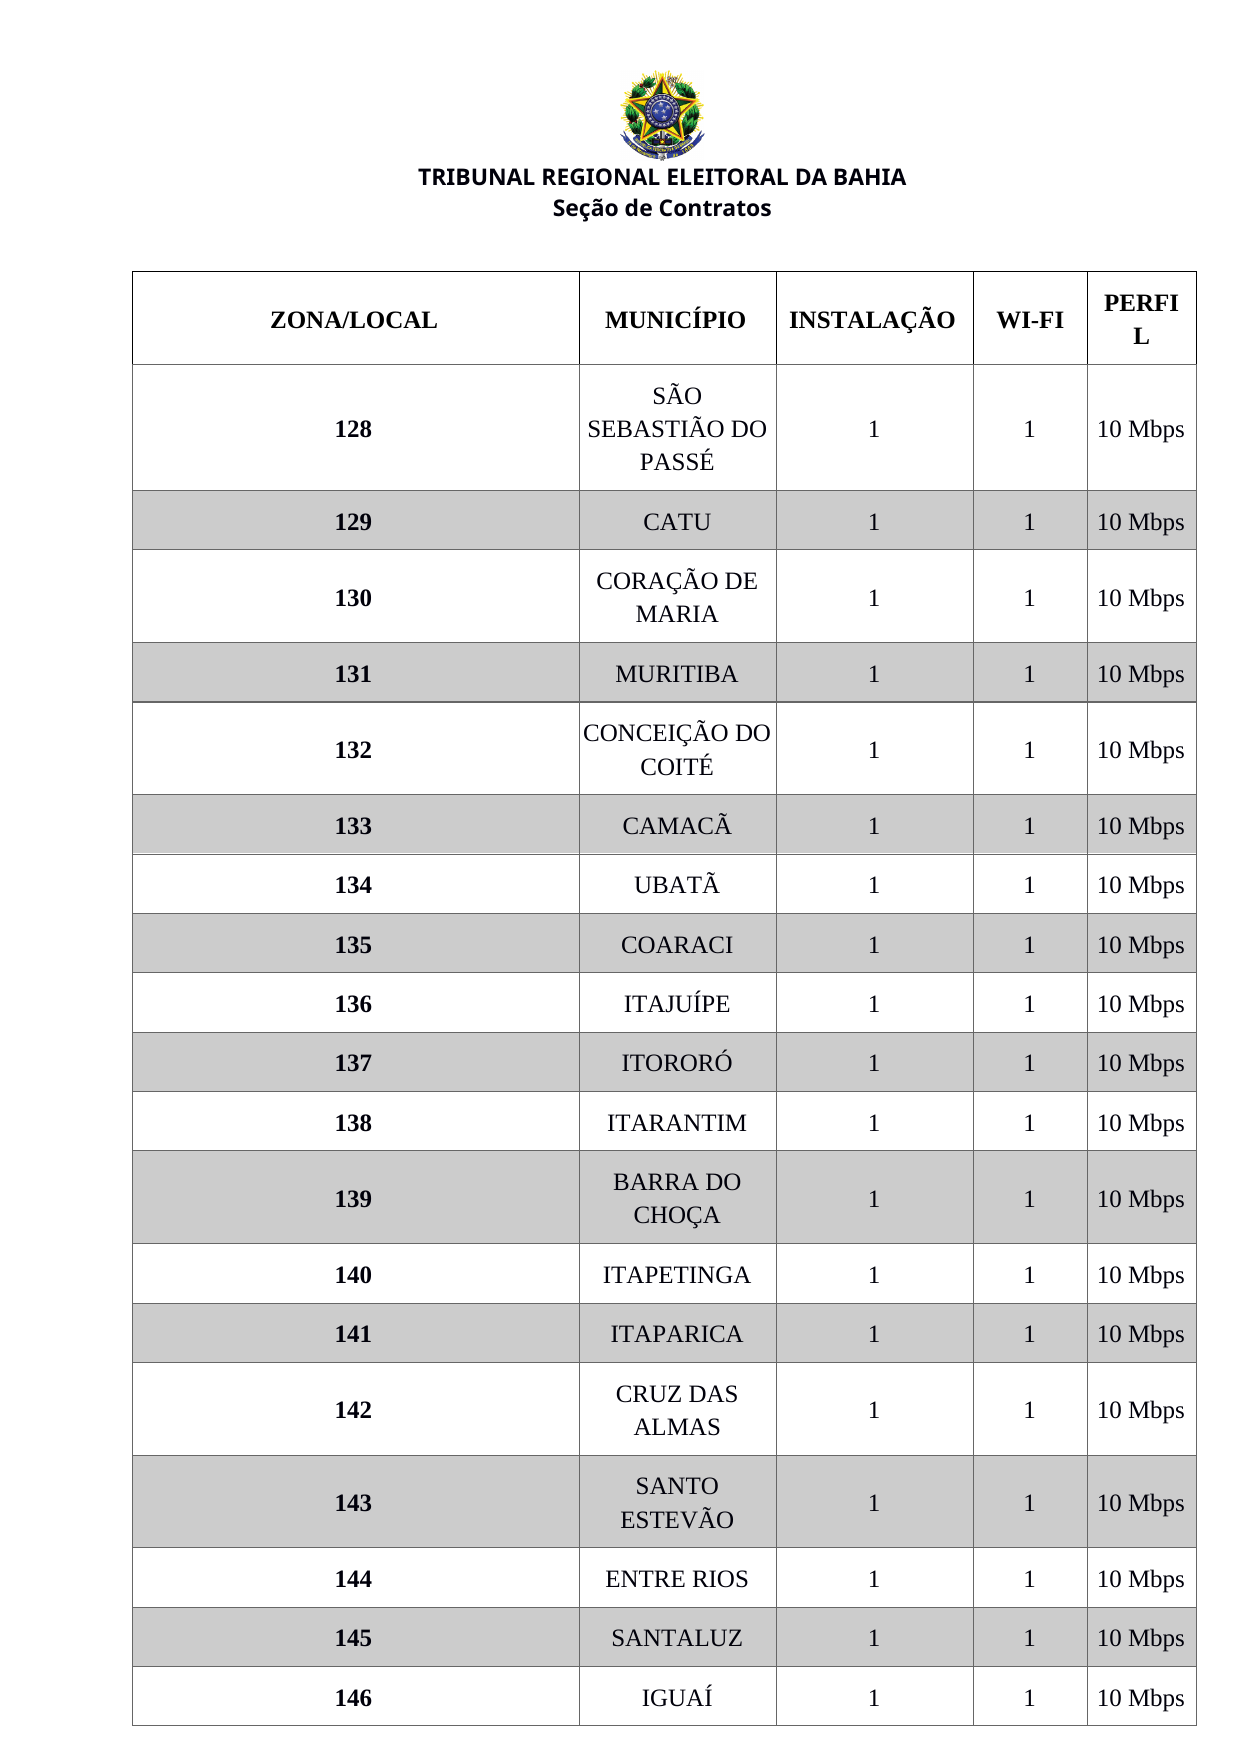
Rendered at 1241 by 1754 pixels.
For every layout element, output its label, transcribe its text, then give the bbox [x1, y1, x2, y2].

table_cell 1 [974, 1244, 1087, 1302]
table_cell 1 [777, 1244, 973, 1302]
table_header MUNICÍPIO [580, 272, 776, 364]
table_cell 146 [133, 1667, 579, 1725]
table_cell 1 [974, 973, 1087, 1032]
table_cell 10 Mbps [1088, 643, 1196, 701]
table_cell 10 Mbps [1088, 1363, 1196, 1454]
table_cell 1 [777, 550, 973, 642]
table_cell 1 [974, 1548, 1087, 1607]
table_cell COARACI [580, 914, 776, 972]
table_cell IGUAÍ [580, 1667, 776, 1725]
table_cell 142 [133, 1363, 579, 1454]
table_cell 130 [133, 550, 579, 642]
table_cell 131 [133, 643, 579, 701]
table_cell ITARANTIM [580, 1092, 776, 1150]
table_cell 145 [133, 1608, 579, 1666]
table_cell 10 Mbps [1088, 973, 1196, 1032]
table_cell 1 [974, 365, 1087, 490]
table_cell 1 [777, 1092, 973, 1150]
table_cell 10 Mbps [1088, 1548, 1196, 1607]
table_cell 10 Mbps [1088, 1033, 1196, 1091]
table_cell SANTALUZ [580, 1608, 776, 1666]
table_cell 1 [777, 1363, 973, 1454]
table_cell BARRA DO CHOÇA [580, 1151, 776, 1243]
table_cell 1 [777, 973, 973, 1032]
table_cell 1 [777, 703, 973, 794]
table_cell CATU [580, 491, 776, 549]
table_cell 10 Mbps [1088, 914, 1196, 972]
table_cell 1 [974, 550, 1087, 642]
table_cell 1 [777, 1667, 973, 1725]
table_cell ITAPETINGA [580, 1244, 776, 1302]
table_cell 1 [777, 491, 973, 549]
table_cell 10 Mbps [1088, 1092, 1196, 1150]
table_cell 1 [974, 1033, 1087, 1091]
table_cell 10 Mbps [1088, 550, 1196, 642]
table_cell 1 [777, 855, 973, 913]
table_cell SANTO ESTEVÃO [580, 1456, 776, 1547]
table_cell CORAÇÃO DE MARIA [580, 550, 776, 642]
table_cell 1 [777, 1548, 973, 1607]
table_cell 1 [974, 1667, 1087, 1725]
table_header ZONA/LOCAL [133, 272, 579, 364]
table_cell 134 [133, 855, 579, 913]
table_cell 140 [133, 1244, 579, 1302]
table_cell 1 [974, 855, 1087, 913]
table_cell 10 Mbps [1088, 1456, 1196, 1547]
table_cell 1 [974, 1304, 1087, 1362]
table_cell 128 [133, 365, 579, 490]
table_cell 133 [133, 795, 579, 853]
table_cell 1 [974, 491, 1087, 549]
table_cell 10 Mbps [1088, 1608, 1196, 1666]
table_cell 138 [133, 1092, 579, 1150]
table_cell 141 [133, 1304, 579, 1362]
table_cell 136 [133, 973, 579, 1032]
table_cell CAMACÃ [580, 795, 776, 853]
table_cell 10 Mbps [1088, 795, 1196, 853]
table_cell 135 [133, 914, 579, 972]
table_header PERFIL [1088, 272, 1196, 364]
table_cell 143 [133, 1456, 579, 1547]
table_cell 10 Mbps [1088, 1151, 1196, 1243]
table_cell SÃO SEBASTIÃO DO PASSÉ [580, 365, 776, 490]
table_cell 1 [777, 643, 973, 701]
table_cell 1 [777, 365, 973, 490]
table_cell ITAJUÍPE [580, 973, 776, 1032]
table_cell 129 [133, 491, 579, 549]
table_cell 1 [777, 914, 973, 972]
table_cell MURITIBA [580, 643, 776, 701]
table_cell ENTRE RIOS [580, 1548, 776, 1607]
table_header WI-FI [974, 272, 1087, 364]
table_cell 10 Mbps [1088, 703, 1196, 794]
table_cell 10 Mbps [1088, 1667, 1196, 1725]
table_header INSTALAÇÃO [777, 272, 973, 364]
table_cell 1 [777, 1151, 973, 1243]
table_cell 1 [974, 1092, 1087, 1150]
table_cell 1 [777, 1033, 973, 1091]
table_cell 1 [777, 1304, 973, 1362]
table_cell 10 Mbps [1088, 491, 1196, 549]
table_cell 1 [974, 1608, 1087, 1666]
table_cell 10 Mbps [1088, 365, 1196, 490]
table_cell 1 [974, 703, 1087, 794]
table_cell 1 [777, 1608, 973, 1666]
table_cell 10 Mbps [1088, 1304, 1196, 1362]
table_cell 1 [974, 1456, 1087, 1547]
table_cell ITAPARICA [580, 1304, 776, 1362]
table_cell 1 [777, 795, 973, 853]
table_cell CONCEIÇÃO DO COITÉ [580, 703, 776, 794]
table_cell 1 [974, 643, 1087, 701]
table_cell 10 Mbps [1088, 1244, 1196, 1302]
table_cell 132 [133, 703, 579, 794]
table_cell 1 [974, 795, 1087, 853]
table_cell 1 [974, 1363, 1087, 1454]
table_cell 1 [974, 914, 1087, 972]
table_cell ITORORÓ [580, 1033, 776, 1091]
table_cell 1 [974, 1151, 1087, 1243]
table_cell 137 [133, 1033, 579, 1091]
table_cell CRUZ DAS ALMAS [580, 1363, 776, 1454]
table_cell 1 [777, 1456, 973, 1547]
table_cell 139 [133, 1151, 579, 1243]
table_cell UBATÃ [580, 855, 776, 913]
table_cell 144 [133, 1548, 579, 1607]
table_cell 10 Mbps [1088, 855, 1196, 913]
